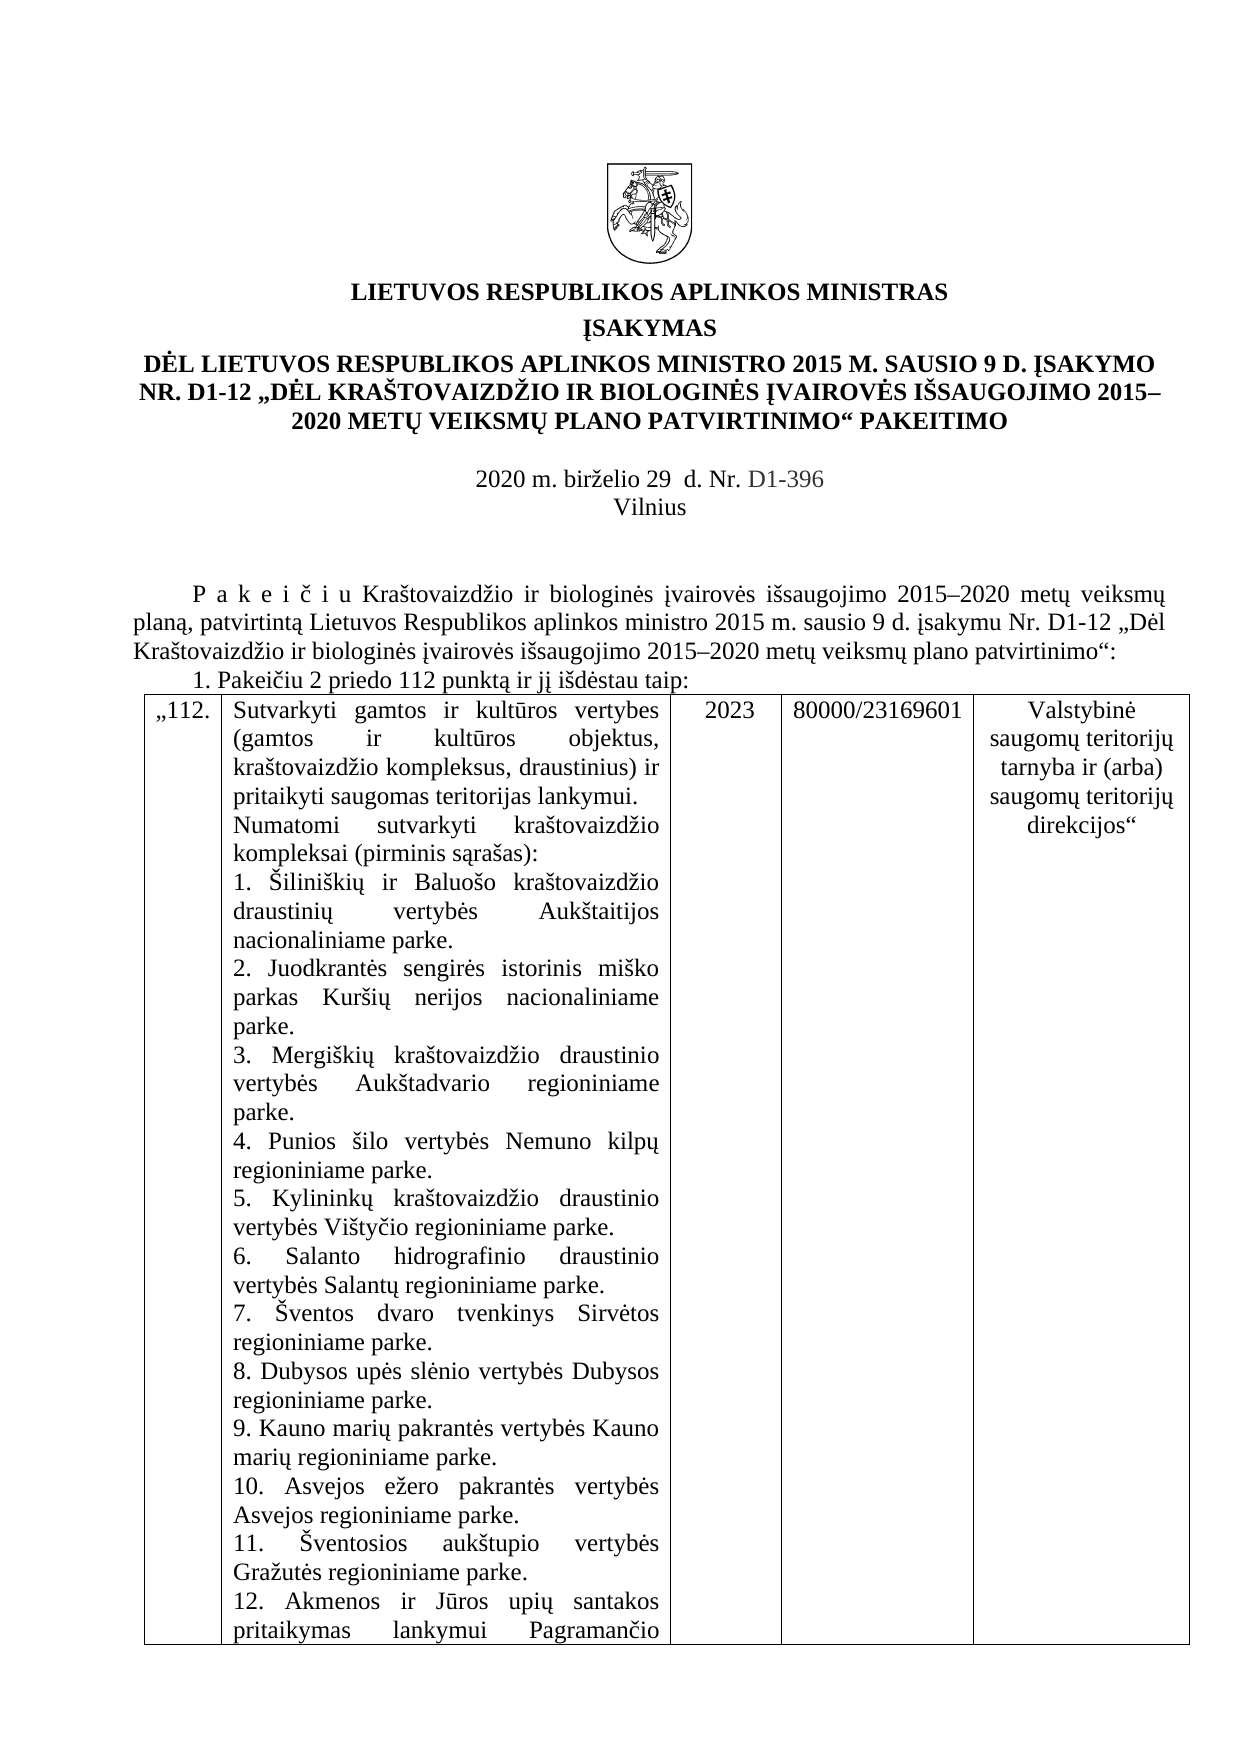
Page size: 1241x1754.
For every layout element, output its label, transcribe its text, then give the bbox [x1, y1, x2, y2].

table_header Sutvarkyti gamtos ir kultūros vertybes (gamtos ir kultūros objektus, kraštovaizdžio kompleksus, draustinius) ir pritaikyti saugomas teritorijas lankymui. Numatomi sutvarkyti kraštovaizdžio kompleksai (pirminis sąrašas): 1. Šiliniškių ir Baluošo kraštovaizdžio draustinių vertybės Aukštaitijos nacionaliniame parke. 2. Juodkrantės sengirės istorinis miško parkas Kuršių nerijos nacionaliniame parke. 3. Mergiškių kraštovaizdžio draustinio vertybės Aukštadvario regioniniame parke. 4. Punios šilo vertybės Nemuno kilpų regioniniame parke. 5. Kylininkų kraštovaizdžio draustinio vertybės Vištyčio regioniniame parke. 6. Salanto hidrografinio draustinio vertybės Salantų regioniniame parke. 7. Šventos dvaro tvenkinys Sirvėtos regioniniame parke. 8. Dubysos upės slėnio vertybės Dubysos regioniniame parke. 9. Kauno marių pakrantės vertybės Kauno marių regioniniame parke. 10. Asvejos ežero pakrantės vertybės Asvejos regioniniame parke. 11. Šventosios aukštupio vertybės Gražutės regioniniame parke. 12. Akmenos ir Jūros upių santakos pritaikymas lankymui Pagramančio [222, 695, 670, 1643]
text Vilnius [133, 492, 1166, 550]
text ĮSAKYMAS [133, 313, 1166, 341]
table_header Valstybinė saugomų teritorijų tarnyba ir (arba) saugomų teritorijų direkcijos“ [974, 695, 1189, 1643]
table_header 2023 [671, 695, 781, 1643]
text LIETUVOS RESPUBLIKOS APLINKOS MINISTRAS [133, 277, 1166, 305]
text DĖL LIETUVOS RESPUBLIKOS APLINKOS MINISTRO 2015 M. SAUSIO 9 D. ĮSAKYMO NR. D1-12 „DĖL KRAŠTOVAIZDŽIO IR BIOLOGINĖS ĮVAIROVĖS IŠSAUGOJIMO 2015–2020 METŲ VEIKSMŲ PLANO PATVIRTINIMO“ PAKEITIMO [133, 349, 1166, 435]
text 1. Pakeičiu 2 priedo 112 punktą ir jį išdėstau taip: [133, 665, 1166, 694]
text P a k e i č i u Kraštovaizdžio ir biologinės įvairovės išsaugojimo 2015–2020 metų veiksmų planą, patvirtintą Lietuvos Respublikos aplinkos ministro 2015 m. sausio 9 d. įsakymu Nr. D1-12 „Dėl Kraštovaizdžio ir biologinės įvairovės išsaugojimo 2015–2020 metų veiksmų plano patvirtinimo“: [133, 579, 1166, 665]
text 2020 m. birželio 29 d. Nr. D1-396 [133, 464, 1166, 492]
table_header 80000/23169601 [782, 695, 973, 1643]
table_header „112. [145, 695, 221, 1643]
